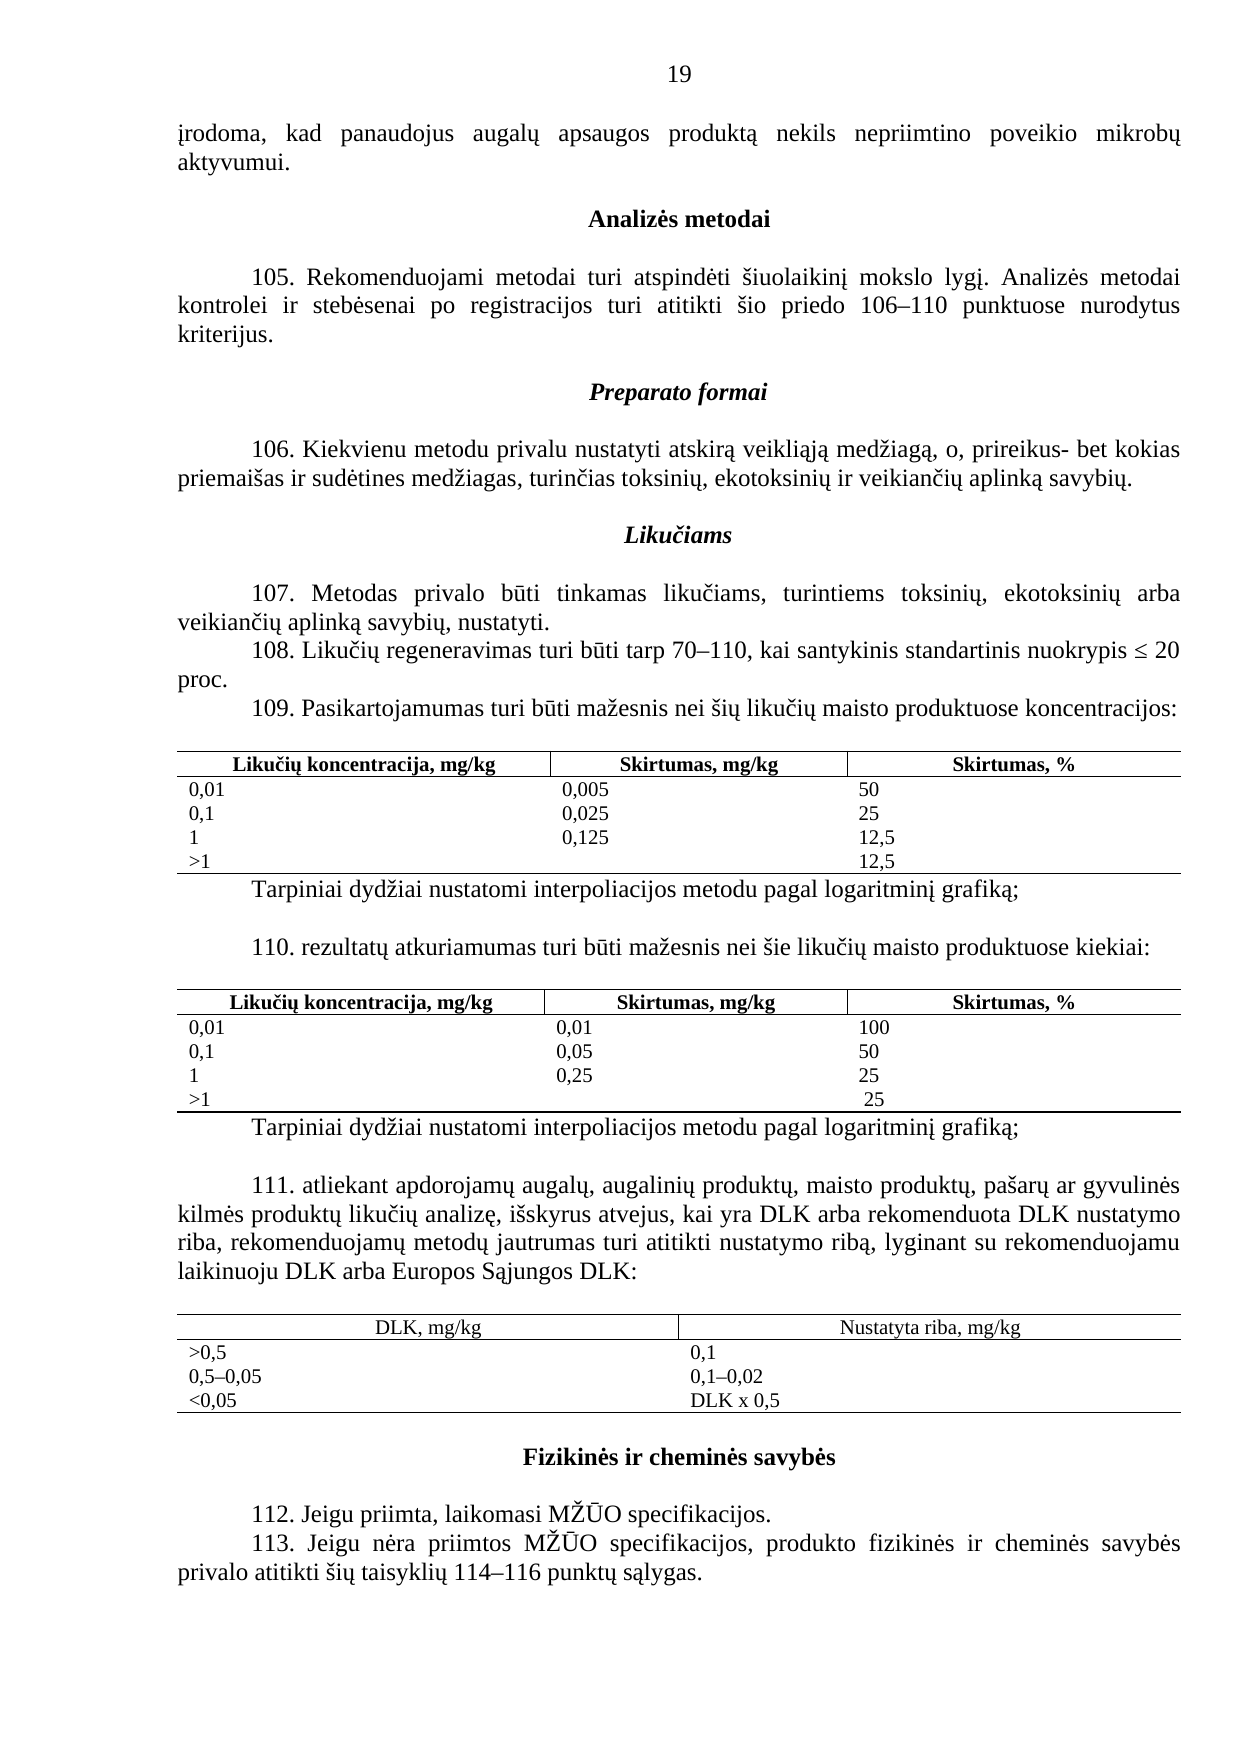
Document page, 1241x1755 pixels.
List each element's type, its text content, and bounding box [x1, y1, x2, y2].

table_cell >0,5 [177, 1340, 679, 1364]
text 110. rezultatų atkuriamumas turi būti mažesnis nei šie likučių maisto produktuose kiekiai: [177, 932, 1181, 960]
table_header Skirtumas, mg/kg [545, 990, 847, 1014]
text 109. Pasikartojamumas turi būti mažesnis nei šių likučių maisto produktuose koncentracijos: [177, 693, 1181, 722]
table_cell 0,01 [545, 1015, 847, 1039]
text 113. Jeigu nėra priimtos MŽŪO specifikacijos, produkto fizikinės ir cheminės savybės privalo atitikti šių taisyklių 114–116 punktų sąlygas. [177, 1528, 1181, 1586]
table_cell 0,25 [545, 1063, 847, 1087]
text 111. atliekant apdorojamų augalų, augalinių produktų, maisto produktų, pašarų ar gyvulinės kilmės produktų likučių analizę, išskyrus atvejus, kai yra DLK arba rekomenduota DLK nustatymo riba, rekomenduojamų metodų jautrumas turi atitikti nustatymo ribą, lyginant su rekomenduojamu laikinuoju DLK arba Europos Sąjungos DLK: [177, 1170, 1181, 1285]
table_header Skirtumas, % [848, 752, 1181, 776]
table_cell [551, 849, 847, 873]
table_cell 0,1–0,02 [679, 1364, 1181, 1388]
table_cell 0,125 [551, 825, 847, 849]
table_cell 0,1 [177, 801, 551, 825]
table_cell 1 [177, 1063, 545, 1087]
table_cell 0,1 [679, 1340, 1181, 1364]
table_cell 25 [847, 1063, 1181, 1087]
text 107. Metodas privalo būti tinkamas likučiams, turintiems toksinių, ekotoksinių arba veikiančių aplinką savybių, nustatyti. [177, 578, 1181, 636]
table_cell 0,5–0,05 [177, 1364, 679, 1388]
text 112. Jeigu priimta, laikomasi MŽŪO specifikacijos. [177, 1499, 1181, 1528]
table_cell 100 [847, 1015, 1181, 1039]
text Likučiams [177, 521, 1181, 549]
text įrodoma, kad panaudojus augalų apsaugos produktą nekils nepriimtino poveikio mikrobų aktyvumui. [177, 118, 1181, 176]
table_cell <0,05 [177, 1388, 679, 1412]
text Fizikinės ir cheminės savybės [177, 1442, 1181, 1471]
text 105. Rekomenduojami metodai turi atspindėti šiuolaikinį mokslo lygį. Analizės metodai kontrolei ir stebėsenai po registracijos turi atitikti šio priedo 106–110 punktuose nurodytus kriterijus. [177, 262, 1181, 348]
table_header Nustatyta riba, mg/kg [679, 1315, 1181, 1339]
table_cell >1 [177, 1088, 545, 1111]
text Analizės metodai [177, 204, 1181, 233]
table_header Likučių koncentracija, mg/kg [177, 752, 550, 776]
table_cell 0,025 [551, 801, 847, 825]
text 106. Kiekvienu metodu privalu nustatyti atskirą veikliąją medžiagą, o, prireikus- bet kokias priemaišas ir sudėtines medžiagas, turinčias toksinių, ekotoksinių ir veikiančių aplinką savybių. [177, 434, 1181, 492]
table_cell 25 [847, 1088, 1181, 1111]
table_cell 50 [847, 777, 1181, 801]
table_cell 1 [177, 825, 551, 849]
table_header Skirtumas, % [848, 990, 1181, 1014]
table_cell 50 [847, 1039, 1181, 1063]
table_cell 25 [847, 801, 1181, 825]
text Tarpiniai dydžiai nustatomi interpoliacijos metodu pagal logaritminį grafiką; [177, 874, 1181, 903]
table_cell 0,005 [551, 777, 847, 801]
table_cell DLK x 0,5 [679, 1388, 1181, 1412]
text Tarpiniai dydžiai nustatomi interpoliacijos metodu pagal logaritminį grafiką; [177, 1113, 1181, 1141]
table_cell 12,5 [847, 849, 1181, 873]
text Preparato formai [177, 377, 1181, 406]
table_cell 0,05 [545, 1039, 847, 1063]
text 108. Likučių regeneravimas turi būti tarp 70–110, kai santykinis standartinis nuokrypis ≤ 20 proc. [177, 636, 1181, 693]
table_cell >1 [177, 849, 551, 873]
table_cell 0,01 [177, 777, 551, 801]
table_header Skirtumas, mg/kg [551, 752, 847, 776]
table_header DLK, mg/kg [177, 1315, 678, 1339]
table_header Likučių koncentracija, mg/kg [177, 990, 544, 1014]
table_cell [545, 1088, 847, 1111]
table_cell 0,1 [177, 1039, 545, 1063]
table_cell 0,01 [177, 1015, 545, 1039]
table_cell 12,5 [847, 825, 1181, 849]
